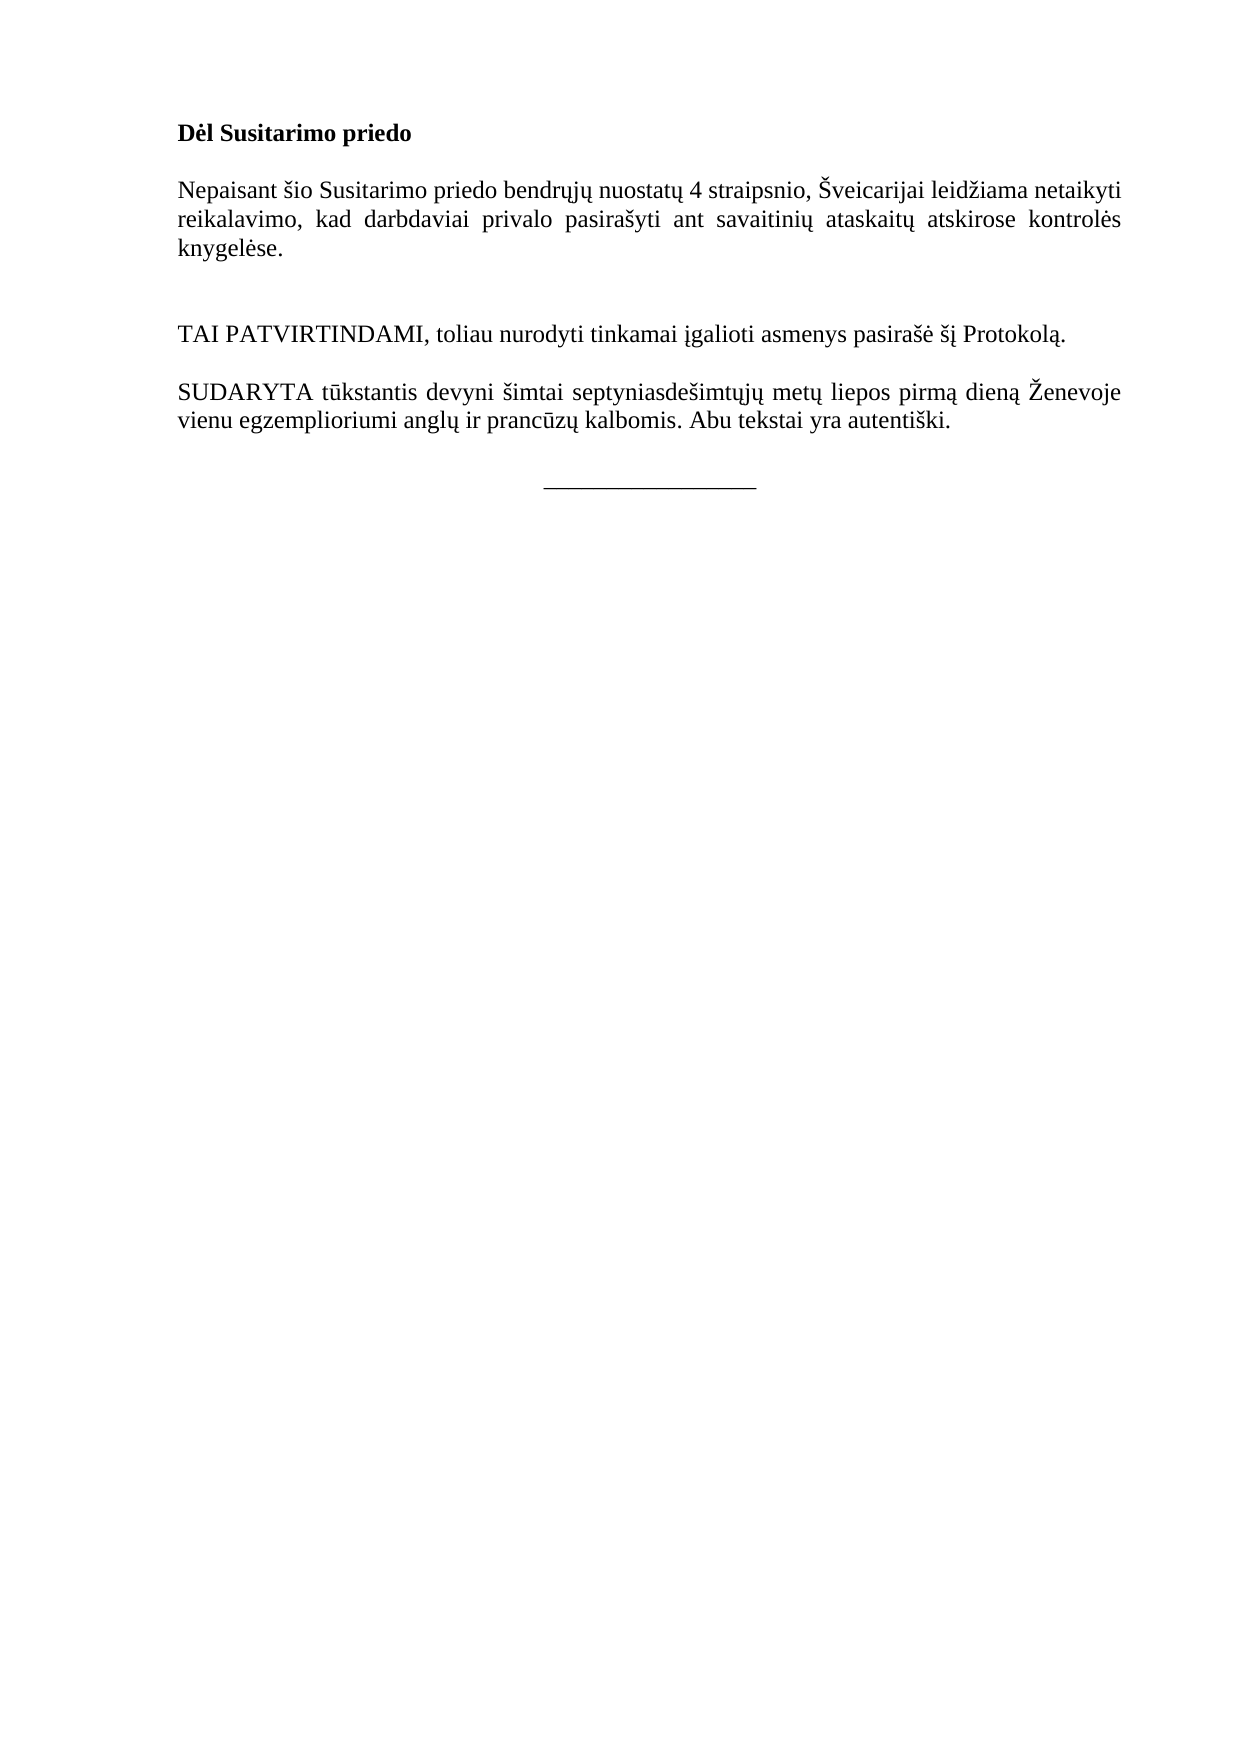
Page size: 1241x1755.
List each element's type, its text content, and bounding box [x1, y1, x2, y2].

text TAI PATVIRTINDAMI, toliau nurodyti tinkamai įgalioti asmenys pasirašė šį Protokolą. [177, 319, 1122, 348]
text _________________ [177, 463, 1122, 492]
text SUDARYTA tūkstantis devyni šimtai septyniasdešimtųjų metų liepos pirmą dieną Ženevoje vienu egzemplioriumi anglų ir prancūzų kalbomis. Abu tekstai yra autentiški. [177, 377, 1122, 434]
text Nepaisant šio Susitarimo priedo bendrųjų nuostatų 4 straipsnio, Šveicarijai leidžiama netaikyti reikalavimo, kad darbdaviai privalo pasirašyti ant savaitinių ataskaitų atskirose kontrolės knygelėse. [177, 176, 1122, 262]
text Dėl Susitarimo priedo [177, 118, 1122, 147]
